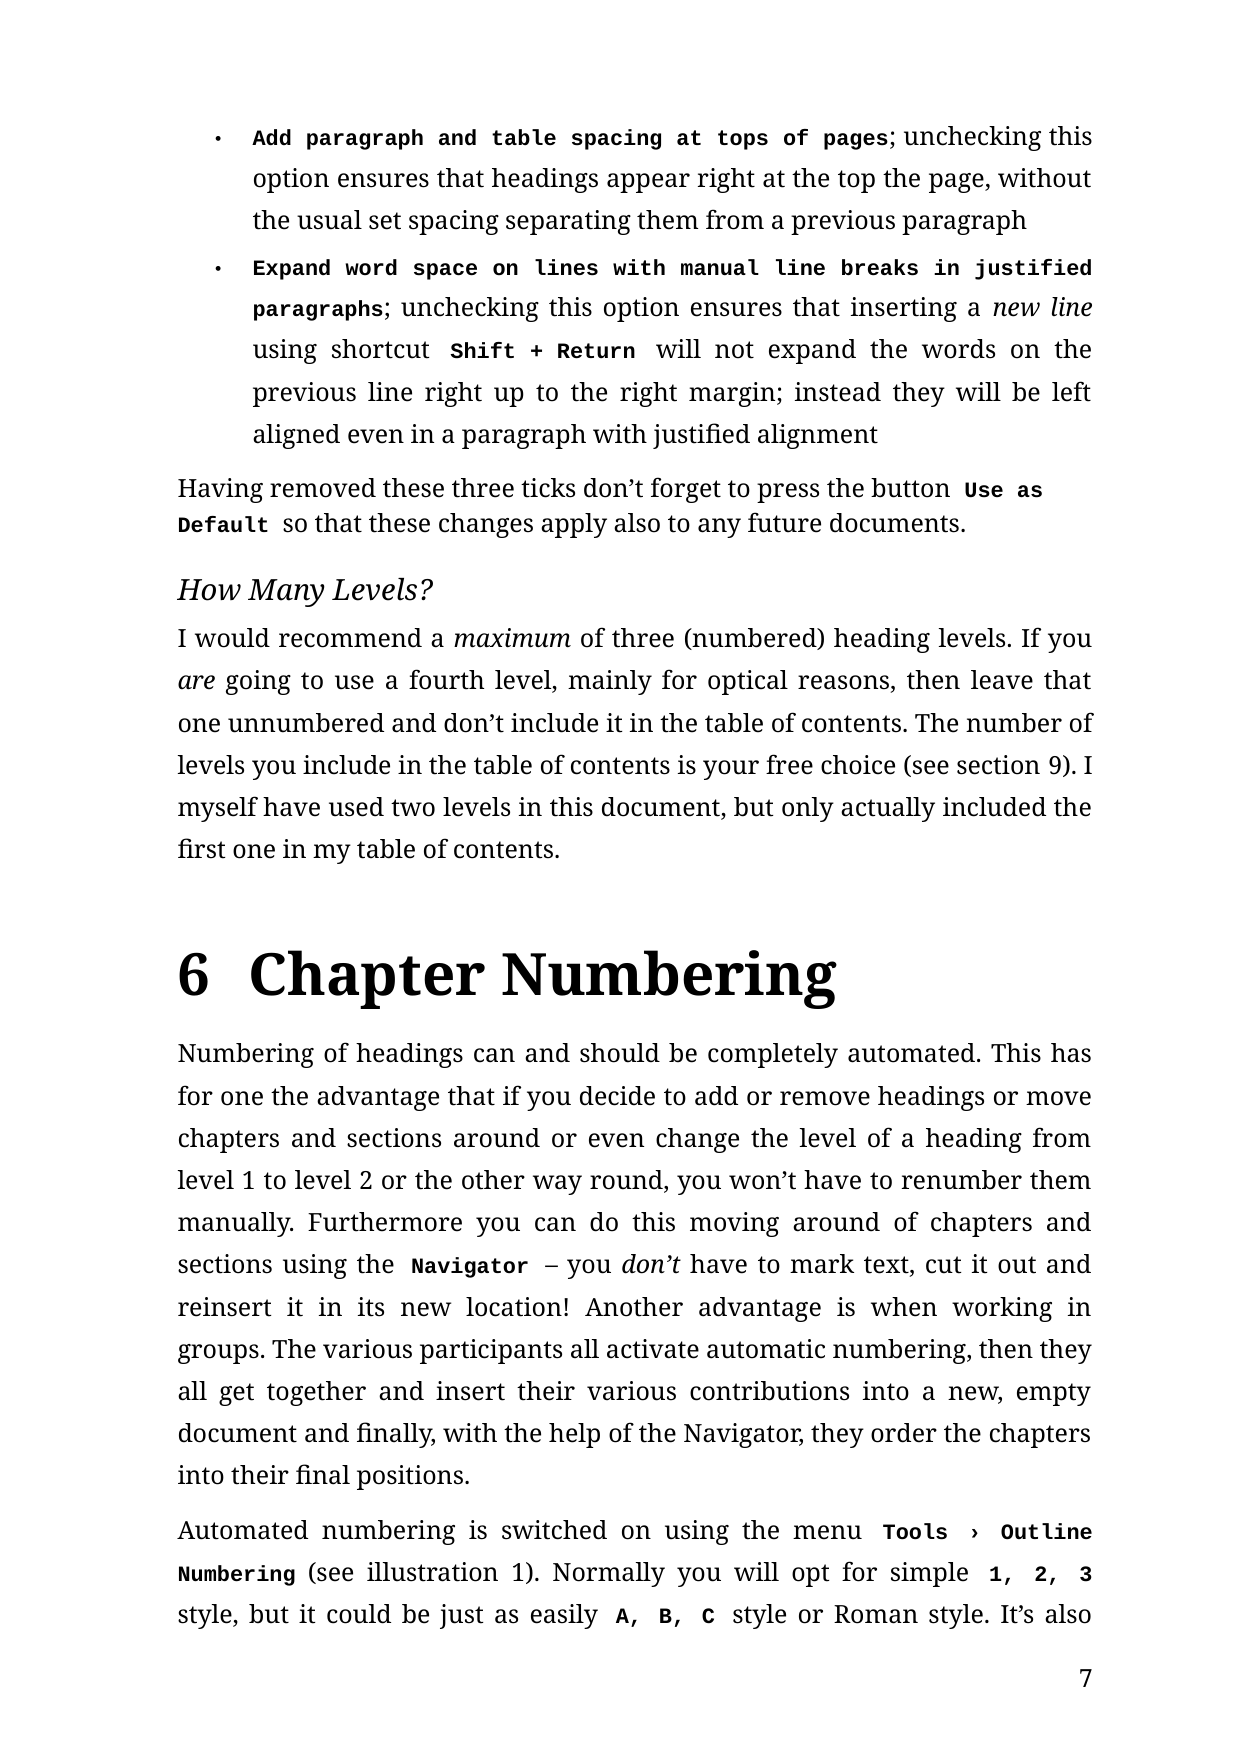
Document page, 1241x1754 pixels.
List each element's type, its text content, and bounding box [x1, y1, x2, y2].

text Having removed these three ticks don’t forget to press the button Use as Default so that these changes apply also to any future documents. [177, 471, 1093, 539]
subtitle Chapter Numbering [177, 933, 1093, 1012]
subtitle How Many Levels? [177, 569, 1093, 608]
text Automated numbering is switched on using the menu Tools › Outline Numbering (see illustration 1). Normally you will opt for simple 1, 2, 3 style, but it could be just as easily A, B, C style or Roman style. It’s also [177, 1513, 1093, 1631]
list Add paragraph and table spacing at tops of pages; unchecking this option ensures that headings appear right at the top the page, without the usual set spacing separating them from a previous paragraph [215, 118, 1093, 237]
list Expand word space on lines with manual line breaks in justified paragraphs; unchecking this option ensures that inserting a new line using shortcut Shift + Return will not expand the words on the previous line right up to the right margin; instead they will be left aligned even in a paragraph with justified alignment [215, 257, 1093, 451]
text I would recommend a maximum of three (numbered) heading levels. If you are going to use a fourth level, mainly for optical reasons, then leave that one unnumbered and don’t include it in the table of contents. The number of levels you include in the table of contents is your free choice (see section 9). I myself have used two levels in this document, but only actually included the first one in my table of contents. [177, 621, 1093, 866]
text Numbering of headings can and should be completely automated. This has for one the advantage that if you decide to add or remove headings or move chapters and sections around or even change the level of a heading from level 1 to level 2 or the other way round, you won’t have to renumber them manually. Furthermore you can do this moving around of chapters and sections using the Navigator – you don’t have to mark text, cut it out and reinsert it in its new location! Another advantage is when working in groups. The various participants all activate automatic numbering, then they all get together and insert their various contributions into a new, empty document and finally, with the help of the Navigator, they order the chapters into their final positions. [177, 1036, 1093, 1492]
